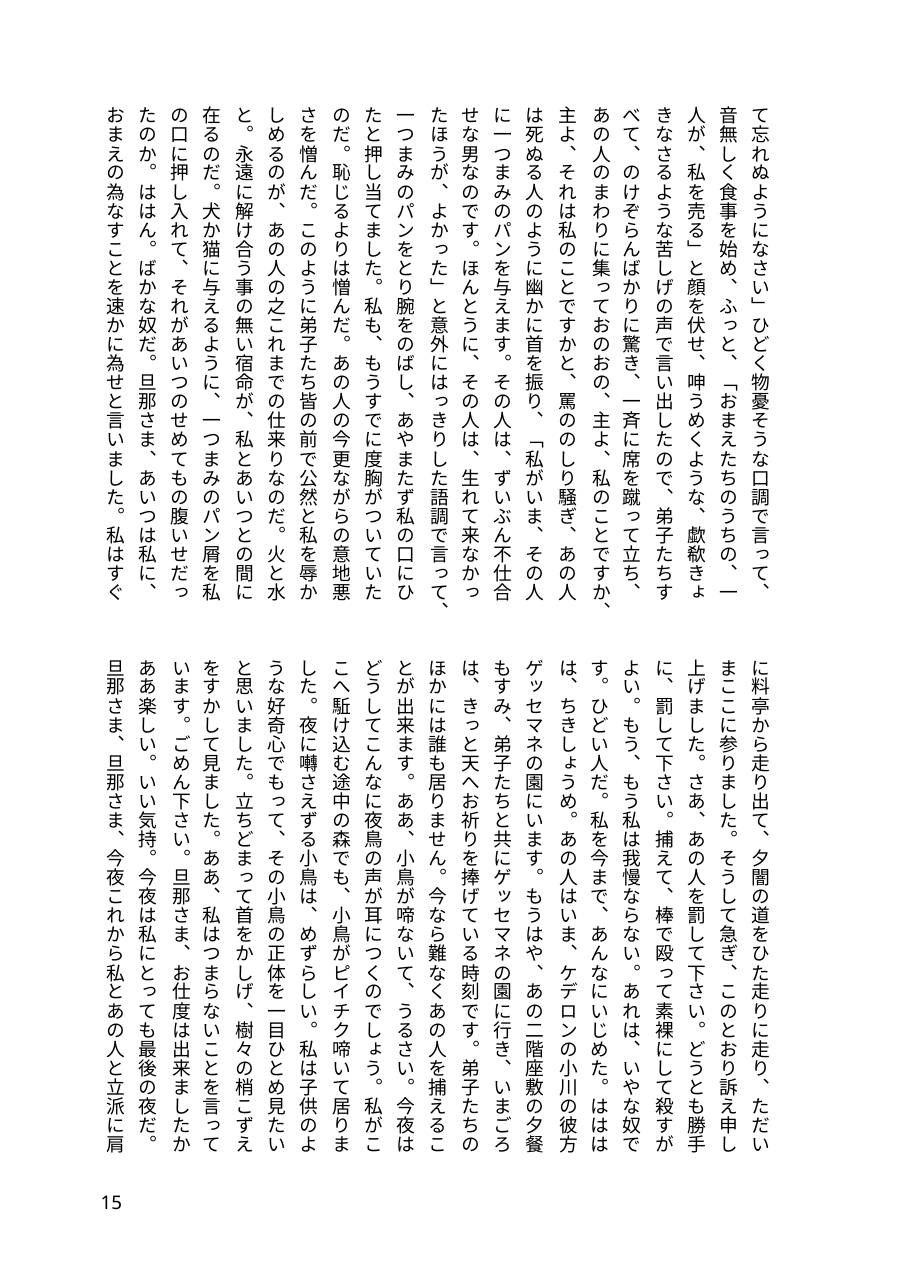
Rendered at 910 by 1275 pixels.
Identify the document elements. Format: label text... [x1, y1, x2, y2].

text 祭司長や民の長老たちが、大祭司カヤパの中庭にこっそり集って、あの人を殺すことを決議したとか、私はそれを、きのう町の物売りから聞きました。もし群集の目前であの人を捕えたならば、あるいは群集が暴動を起すかも知れないから、あの人と弟子たちとだけの居るところを見つけて役所に知らせてくれた者には銀三十を与えるということをも、耳にしました。もはや猶予の時ではない。あの人は、どうせ死ぬのだ。ほかの人の手で、下役たちに引き渡すよりは、私が、それを為なそう。きょうまで私の、あの人に捧げた一すじなる愛情の、これが最後の挨拶だ。私の義務です。私があの人を売ってやる。つらい立場だ。誰がこの私のひたむきの愛の行為を、正当に理解してくれることか。いや、誰に理解されなくてもいいのだ。私の愛は純粋の愛だ。人に理解してもらう為の愛では無い。そんなさもしい愛では無いのだ。私は永遠に、人の憎しみを買うだろう。けれども、この純粋の愛の貪慾のまえには、どんな刑罰も、どんな地獄の業火も問題でない。私は私の生き方を生き抜く。身震いするほどに固く決意しました。私は、ひそかによき折を、うかがっていたのであります。いよいよ、お祭りの当日になりました。私たち師弟十三人は丘の上の古い料理屋の、薄暗い二階座敷を借りてお祭りの宴会を開くことにいたしました。みんな食卓に着いて、いざお祭りの夕餐ゆうげを始めようとしたとき、あの人は、つと立ち上り、黙って上衣を脱いだので、私たちは一体なにをお始めなさるのだろうと不審に思って見ているうちに、あの人は卓の上の水甕みずがめを手にとり、その水甕の水を、部屋の隅に在った小さい盥たらいに注ぎ入れ、それから純白の手巾をご自身の腰にまとい、盥の水で弟子たちの足を順々に洗って下さったのであります。弟子たちには、その理由がわからず、度を失って、うろうろするばかりでありましたけれど、私には何やら、あの人の秘めた思いがわかるような気持でありました。あの人は、寂しいのだ。極度に気が弱って、いまは、無智な頑迷の弟子たちにさえ縋すがりつきたい気持になっているのにちがいない。可哀想に。あの人は自分の逃れ難い運命を知っていたのだ。その有様を見ているうちに、私は、突然、強力な嗚咽おえつが喉のどにつき上げて来るのを覚えた。矢庭にあの人を抱きしめ、共に泣きたく思いました。おう可哀想に、あなたを罪してなるものか。あなたは、いつでも優しかった。あなたは、いつでも正しかった。あなたは、いつでも貧しい者の味方だった。そうしてあなたは、いつでも光るばかりに美しかった。あなたは、まさしく神の御子だ。私はそれを知っています。おゆるし下さい。私はあなたを売ろうとして此の二、三日、機会をねらっていたのです。もう今はいやだ。あなたを売るなんて、なんという私は無法なことを考えていたのでしょう。御安心なさいまし。もう今からは、五百の役人、千の兵隊が来たとても、あなたのおからだに指一本ふれさせることは無い。あなたは、いま、つけねらわれているのです。危い。いますぐ、ここから逃げましょう。ペテロも来い、ヤコブも来い、ヨハネも来い、みんな来い。われらの優しい主を護り、一生永く暮して行こう、と心の底からの愛の言葉が、口に出しては言えなかったけれど、胸に沸きかえって居りました。きょうまで感じたことの無かった一種崇高な霊感に打たれ、熱いお詫びの涙が気持よく頬を伝って流れて、やがてあの人は私の足をも静かに、ていねいに洗って下され、腰にまとって在った手巾で柔かく拭いて、ああ、そのときの感触は。そうだ、私はあのとき、天国を見たのかも知れない。私の次には、ピリポの足を、その次にはアンデレの足を、そうして、次に、ペテロの足を洗って下さる順番になったのですが、ペテロは、あのように愚かな正直者でありますから、不審の気持を隠して置くことが出来ず、主よ、あなたはどうして私の足などお洗いになるのです。と多少不満げに口を尖とがらして尋ねました。あの人は、「ああ、私のすることは、おまえには、わかるまい。あとで、思い当ることもあるだろう」と穏かに言いさとし、ペテロの足もとにしゃがんだのだが、ペテロは尚も頑強にそれを拒んで、いいえ、いけません。永遠に私の足などお洗いになってはなりませぬ。もったいない、とその足をひっこめて言い張りました。すると、あの人は少し声を張り上げて、「私がもし、おまえの足を洗わないなら、おまえと私とは、もう何の関係も無いことになるのだ」と随分、思い切った強いことを言いましたので、ペテロは大あわてにあわて、ああ、ごめんなさい、それならば、私の足だけでなく、手も頭も思う存分に洗って下さい、と平身低頭して頼みいりましたので、私は思わず噴き出してしまい、ほかの弟子たちも、そっと微笑ほほえみ、なんだか部屋が明るくなったようでした。あの人も少し笑いながら、「ペテロよ、足だけ洗えば、もうそれで、おまえの全身は潔きよいのだ、ああ、おまえだけでなく、ヤコブも、ヨハネも、みんな汚れの無い、潔いからだになったのだ。けれども」と言いかけてすっと腰を伸ばし、瞬時、苦痛に耐えかねるような、とても悲しい眼つきをなされ、すぐにその眼をぎゅっと固くつぶり、つぶったままで言いました。「みんなが潔ければいいのだが」はッと思った。やられた！ 私のことを言っているのだ。私があの人を売ろうとたくらんでいた寸刻以前までの暗い気持を見抜いていたのだ。けれども、その時は、ちがっていたのだ。断然、私は、ちがっていたのだ！ 私は潔くなっていたのだ。私の心は変っていたのだ。ああ、あの人はそれを知らない。それを知らない。ちがう！ ちがいます、と喉まで出かかった絶叫を、私の弱い卑屈な心が、唾つばを呑みこむように、呑みくだしてしまった。言えない。何も言えない。あの人からそう言われてみれば、私はやはり潔くなっていないのかも知れないと気弱く肯定する僻ひがんだ気持が頭をもたげ、とみるみるその卑屈の反省が、醜く、黒くふくれあがり、私の五臓六腑ろっぷを駈けめぐって、逆にむらむら憤怒ふんぬの念が炎を挙げて噴出したのだ。ええっ、だめだ。私は、だめだ。あの人に心の底から、きらわれている。売ろう。売ろう。あの人を、殺そう。そうして私も共に死ぬのだ、と前からの決意に再び眼覚め、私はいまは完全に、復讐ふくしゅうの鬼になりました。あの人は、私の内心の、ふたたび三たび、どんでん返して変化した大動乱には、お気づきなさることの無かった様子で、やがて上衣をまとい服装を正し、ゆったりと席に坐り、実に蒼あおざめた顔をして、「私がおまえたちの足を洗ってやったわけを知っているか。おまえたちは私を主と称たたえ、また師と称えているようだが、それは間違いないことだ。私はおまえたちの主、または師なのに、それでもなお、おまえたちの足を洗ってやったのだから、おまえたちもこれからは互いに仲好く足を洗い合ってやるように心がけなければなるまい。私は、おまえたちと、いつ迄までも一緒にいることが出来ないかも知れぬから、いま、この機会に、おまえたちに模範を示してやったのだ。私のやったとおりに、おまえたちも行うように心がけなければならぬ。師は必ず弟子より優れたものなのだから、よく私の言うことを聞いて忘れぬようになさい」ひどく物憂そうな口調で言って、音無しく食事を始め、ふっと、「おまえたちのうちの、一人が、私を売る」と顔を伏せ、呻うめくような、歔欷きょきなさるような苦しげの声で言い出したので、弟子たちすべて、のけぞらんばかりに驚き、一斉に席を蹴って立ち、あの人のまわりに集っておのおの、主よ、私のことですか、主よ、それは私のことですかと、罵ののしり騒ぎ、あの人は死ぬる人のように幽かに首を振り、「私がいま、その人に一つまみのパンを与えます。その人は、ずいぶん不仕合せな男なのです。ほんとうに、その人は、生れて来なかったほうが、よかった」と意外にはっきりした語調で言って、一つまみのパンをとり腕をのばし、あやまたず私の口にひたと押し当てました。私も、もうすでに度胸がついていたのだ。恥じるよりは憎んだ。あの人の今更ながらの意地悪さを憎んだ。このように弟子たち皆の前で公然と私を辱かしめるのが、あの人の之これまでの仕来りなのだ。火と水と。永遠に解け合う事の無い宿命が、私とあいつとの間に在るのだ。犬か猫に与えるように、一つまみのパン屑を私の口に押し入れて、それがあいつのせめてもの腹いせだったのか。ははん。ばかな奴だ。旦那さま、あいつは私に、おまえの為なすことを速かに為せと言いました。私はすぐに料亭から走り出て、夕闇の道をひた走りに走り、ただいまここに参りました。そうして急ぎ、このとおり訴え申し上げました。さあ、あの人を罰して下さい。どうとも勝手に、罰して下さい。捕えて、棒で殴って素裸にして殺すがよい。もう、もう私は我慢ならない。あれは、いやな奴です。ひどい人だ。私を今まで、あんなにいじめた。はははは、ちきしょうめ。あの人はいま、ケデロンの小川の彼方、ゲッセマネの園にいます。もうはや、あの二階座敷の夕餐もすみ、弟子たちと共にゲッセマネの園に行き、いまごろは、きっと天へお祈りを捧げている時刻です。弟子たちのほかには誰も居りません。今なら難なくあの人を捕えることが出来ます。ああ、小鳥が啼ないて、うるさい。今夜はどうしてこんなに夜鳥の声が耳につくのでしょう。私がここへ駈け込む途中の森でも、小鳥がピイチク啼いて居りました。夜に囀さえずる小鳥は、めずらしい。私は子供のような好奇心でもって、その小鳥の正体を一目ひとめ見たいと思いました。立ちどまって首をかしげ、樹々の梢こずえをすかして見ました。ああ、私はつまらないことを言っています。ごめん下さい。旦那さま、お仕度は出来ましたか。ああ楽しい。いい気持。今夜は私にとっても最後の夜だ。旦那さま、旦那さま、今夜これから私とあの人と立派に肩を接して立ち並ぶ光景を、よく見て置いて下さいまし。私は今夜あの人と、ちゃんと肩を並べて立ってみせます。あの人を怖おそれることは無いんだ。卑下することは無いんだ。私はあの人と同じ年だ。同じ、すぐれた若いものだ。ああ、小鳥の声が、うるさい。耳についてうるさい。どうして、こんなに小鳥が騒ぎまわっているのだろう。ピイチクピイチク、何を騒いでいるのでしょう。おや、そのお金は？ 私に下さるのですか、あの、私に、三十銀。なる程、はははは。いや、お断り申しましょう。殴られぬうちに、その金ひっこめたらいいでしょう。金が欲しくて訴え出たのでは無いんだ。ひっこめろ！ いいえ、ごめんなさい、いただきましょう。そうだ、私は商人だったのだ。金銭ゆえに、私は優美なあの人から、いつも軽蔑されて来たのだっけ。いただきましょう。私は所詮、商人だ。いやしめられている金銭で、あの人に見事、復讐ふくしゅうしてやるのだ。これが私に、一ばんふさわしい復讐の手段だ。ざまあみろ！ 銀三十で、あいつは売られる。私は、ちっとも泣いてやしない。私は、あの人を愛していない。はじめから、みじんも愛していなかった。はい、旦那さま。私は嘘ばかり申し上げました。私は、金が欲しさにあの人について歩いていたのです。おお、それにちがい無い。あの人が、ちっとも私に儲けさせてくれないと今夜見極めがついたから、そこは商人、素速く寝返りを打ったのだ。金。世の中は金だけだ。銀三十、なんと素晴らしい。いただきましょう。私は、けちな商人です。欲しくてならぬ。はい、有難う存じます。はい、はい。申しおくれました。私の名は、商人のユダ。へっへ。イスカリオテのユダ。 [101, 106, 779, 602]
text 祭司長や民の長老たちが、大祭司カヤパの中庭にこっそり集って、あの人を殺すことを決議したとか、私はそれを、きのう町の物売りから聞きました。もし群集の目前であの人を捕えたならば、あるいは群集が暴動を起すかも知れないから、あの人と弟子たちとだけの居るところを見つけて役所に知らせてくれた者には銀三十を与えるということをも、耳にしました。もはや猶予の時ではない。あの人は、どうせ死ぬのだ。ほかの人の手で、下役たちに引き渡すよりは、私が、それを為なそう。きょうまで私の、あの人に捧げた一すじなる愛情の、これが最後の挨拶だ。私の義務です。私があの人を売ってやる。つらい立場だ。誰がこの私のひたむきの愛の行為を、正当に理解してくれることか。いや、誰に理解されなくてもいいのだ。私の愛は純粋の愛だ。人に理解してもらう為の愛では無い。そんなさもしい愛では無いのだ。私は永遠に、人の憎しみを買うだろう。けれども、この純粋の愛の貪慾のまえには、どんな刑罰も、どんな地獄の業火も問題でない。私は私の生き方を生き抜く。身震いするほどに固く決意しました。私は、ひそかによき折を、うかがっていたのであります。いよいよ、お祭りの当日になりました。私たち師弟十三人は丘の上の古い料理屋の、薄暗い二階座敷を借りてお祭りの宴会を開くことにいたしました。みんな食卓に着いて、いざお祭りの夕餐ゆうげを始めようとしたとき、あの人は、つと立ち上り、黙って上衣を脱いだので、私たちは一体なにをお始めなさるのだろうと不審に思って見ているうちに、あの人は卓の上の水甕みずがめを手にとり、その水甕の水を、部屋の隅に在った小さい盥たらいに注ぎ入れ、それから純白の手巾をご自身の腰にまとい、盥の水で弟子たちの足を順々に洗って下さったのであります。弟子たちには、その理由がわからず、度を失って、うろうろするばかりでありましたけれど、私には何やら、あの人の秘めた思いがわかるような気持でありました。あの人は、寂しいのだ。極度に気が弱って、いまは、無智な頑迷の弟子たちにさえ縋すがりつきたい気持になっているのにちがいない。可哀想に。あの人は自分の逃れ難い運命を知っていたのだ。その有様を見ているうちに、私は、突然、強力な嗚咽おえつが喉のどにつき上げて来るのを覚えた。矢庭にあの人を抱きしめ、共に泣きたく思いました。おう可哀想に、あなたを罪してなるものか。あなたは、いつでも優しかった。あなたは、いつでも正しかった。あなたは、いつでも貧しい者の味方だった。そうしてあなたは、いつでも光るばかりに美しかった。あなたは、まさしく神の御子だ。私はそれを知っています。おゆるし下さい。私はあなたを売ろうとして此の二、三日、機会をねらっていたのです。もう今はいやだ。あなたを売るなんて、なんという私は無法なことを考えていたのでしょう。御安心なさいまし。もう今からは、五百の役人、千の兵隊が来たとても、あなたのおからだに指一本ふれさせることは無い。あなたは、いま、つけねらわれているのです。危い。いますぐ、ここから逃げましょう。ペテロも来い、ヤコブも来い、ヨハネも来い、みんな来い。われらの優しい主を護り、一生永く暮して行こう、と心の底からの愛の言葉が、口に出しては言えなかったけれど、胸に沸きかえって居りました。きょうまで感じたことの無かった一種崇高な霊感に打たれ、熱いお詫びの涙が気持よく頬を伝って流れて、やがてあの人は私の足をも静かに、ていねいに洗って下され、腰にまとって在った手巾で柔かく拭いて、ああ、そのときの感触は。そうだ、私はあのとき、天国を見たのかも知れない。私の次には、ピリポの足を、その次にはアンデレの足を、そうして、次に、ペテロの足を洗って下さる順番になったのですが、ペテロは、あのように愚かな正直者でありますから、不審の気持を隠して置くことが出来ず、主よ、あなたはどうして私の足などお洗いになるのです。と多少不満げに口を尖とがらして尋ねました。あの人は、「ああ、私のすることは、おまえには、わかるまい。あとで、思い当ることもあるだろう」と穏かに言いさとし、ペテロの足もとにしゃがんだのだが、ペテロは尚も頑強にそれを拒んで、いいえ、いけません。永遠に私の足などお洗いになってはなりませぬ。もったいない、とその足をひっこめて言い張りました。すると、あの人は少し声を張り上げて、「私がもし、おまえの足を洗わないなら、おまえと私とは、もう何の関係も無いことになるのだ」と随分、思い切った強いことを言いましたので、ペテロは大あわてにあわて、ああ、ごめんなさい、それならば、私の足だけでなく、手も頭も思う存分に洗って下さい、と平身低頭して頼みいりましたので、私は思わず噴き出してしまい、ほかの弟子たちも、そっと微笑ほほえみ、なんだか部屋が明るくなったようでした。あの人も少し笑いながら、「ペテロよ、足だけ洗えば、もうそれで、おまえの全身は潔きよいのだ、ああ、おまえだけでなく、ヤコブも、ヨハネも、みんな汚れの無い、潔いからだになったのだ。けれども」と言いかけてすっと腰を伸ばし、瞬時、苦痛に耐えかねるような、とても悲しい眼つきをなされ、すぐにその眼をぎゅっと固くつぶり、つぶったままで言いました。「みんなが潔ければいいのだが」はッと思った。やられた！ 私のことを言っているのだ。私があの人を売ろうとたくらんでいた寸刻以前までの暗い気持を見抜いていたのだ。けれども、その時は、ちがっていたのだ。断然、私は、ちがっていたのだ！ 私は潔くなっていたのだ。私の心は変っていたのだ。ああ、あの人はそれを知らない。それを知らない。ちがう！ ちがいます、と喉まで出かかった絶叫を、私の弱い卑屈な心が、唾つばを呑みこむように、呑みくだしてしまった。言えない。何も言えない。あの人からそう言われてみれば、私はやはり潔くなっていないのかも知れないと気弱く肯定する僻ひがんだ気持が頭をもたげ、とみるみるその卑屈の反省が、醜く、黒くふくれあがり、私の五臓六腑ろっぷを駈けめぐって、逆にむらむら憤怒ふんぬの念が炎を挙げて噴出したのだ。ええっ、だめだ。私は、だめだ。あの人に心の底から、きらわれている。売ろう。売ろう。あの人を、殺そう。そうして私も共に死ぬのだ、と前からの決意に再び眼覚め、私はいまは完全に、復讐ふくしゅうの鬼になりました。あの人は、私の内心の、ふたたび三たび、どんでん返して変化した大動乱には、お気づきなさることの無かった様子で、やがて上衣をまとい服装を正し、ゆったりと席に坐り、実に蒼あおざめた顔をして、「私がおまえたちの足を洗ってやったわけを知っているか。おまえたちは私を主と称たたえ、また師と称えているようだが、それは間違いないことだ。私はおまえたちの主、または師なのに、それでもなお、おまえたちの足を洗ってやったのだから、おまえたちもこれからは互いに仲好く足を洗い合ってやるように心がけなければなるまい。私は、おまえたちと、いつ迄までも一緒にいることが出来ないかも知れぬから、いま、この機会に、おまえたちに模範を示してやったのだ。私のやったとおりに、おまえたちも行うように心がけなければならぬ。師は必ず弟子より優れたものなのだから、よく私の言うことを聞いて忘れぬようになさい」ひどく物憂そうな口調で言って、音無しく食事を始め、ふっと、「おまえたちのうちの、一人が、私を売る」と顔を伏せ、呻うめくような、歔欷きょきなさるような苦しげの声で言い出したので、弟子たちすべて、のけぞらんばかりに驚き、一斉に席を蹴って立ち、あの人のまわりに集っておのおの、主よ、私のことですか、主よ、それは私のことですかと、罵ののしり騒ぎ、あの人は死ぬる人のように幽かに首を振り、「私がいま、その人に一つまみのパンを与えます。その人は、ずいぶん不仕合せな男なのです。ほんとうに、その人は、生れて来なかったほうが、よかった」と意外にはっきりした語調で言って、一つまみのパンをとり腕をのばし、あやまたず私の口にひたと押し当てました。私も、もうすでに度胸がついていたのだ。恥じるよりは憎んだ。あの人の今更ながらの意地悪さを憎んだ。このように弟子たち皆の前で公然と私を辱かしめるのが、あの人の之これまでの仕来りなのだ。火と水と。永遠に解け合う事の無い宿命が、私とあいつとの間に在るのだ。犬か猫に与えるように、一つまみのパン屑を私の口に押し入れて、それがあいつのせめてもの腹いせだったのか。ははん。ばかな奴だ。旦那さま、あいつは私に、おまえの為なすことを速かに為せと言いました。私はすぐに料亭から走り出て、夕闇の道をひた走りに走り、ただいまここに参りました。そうして急ぎ、このとおり訴え申し上げました。さあ、あの人を罰して下さい。どうとも勝手に、罰して下さい。捕えて、棒で殴って素裸にして殺すがよい。もう、もう私は我慢ならない。あれは、いやな奴です。ひどい人だ。私を今まで、あんなにいじめた。はははは、ちきしょうめ。あの人はいま、ケデロンの小川の彼方、ゲッセマネの園にいます。もうはや、あの二階座敷の夕餐もすみ、弟子たちと共にゲッセマネの園に行き、いまごろは、きっと天へお祈りを捧げている時刻です。弟子たちのほかには誰も居りません。今なら難なくあの人を捕えることが出来ます。ああ、小鳥が啼ないて、うるさい。今夜はどうしてこんなに夜鳥の声が耳につくのでしょう。私がここへ駈け込む途中の森でも、小鳥がピイチク啼いて居りました。夜に囀さえずる小鳥は、めずらしい。私は子供のような好奇心でもって、その小鳥の正体を一目ひとめ見たいと思いました。立ちどまって首をかしげ、樹々の梢こずえをすかして見ました。ああ、私はつまらないことを言っています。ごめん下さい。旦那さま、お仕度は出来ましたか。ああ楽しい。いい気持。今夜は私にとっても最後の夜だ。旦那さま、旦那さま、今夜これから私とあの人と立派に肩を接して立ち並ぶ光景を、よく見て置いて下さいまし。私は今夜あの人と、ちゃんと肩を並べて立ってみせます。あの人を怖おそれることは無いんだ。卑下することは無いんだ。私はあの人と同じ年だ。同じ、すぐれた若いものだ。ああ、小鳥の声が、うるさい。耳についてうるさい。どうして、こんなに小鳥が騒ぎまわっているのだろう。ピイチクピイチク、何を騒いでいるのでしょう。おや、そのお金は？ 私に下さるのですか、あの、私に、三十銀。なる程、はははは。いや、お断り申しましょう。殴られぬうちに、その金ひっこめたらいいでしょう。金が欲しくて訴え出たのでは無いんだ。ひっこめろ！ いいえ、ごめんなさい、いただきましょう。そうだ、私は商人だったのだ。金銭ゆえに、私は優美なあの人から、いつも軽蔑されて来たのだっけ。いただきましょう。私は所詮、商人だ。いやしめられている金銭で、あの人に見事、復讐ふくしゅうしてやるのだ。これが私に、一ばんふさわしい復讐の手段だ。ざまあみろ！ 銀三十で、あいつは売られる。私は、ちっとも泣いてやしない。私は、あの人を愛していない。はじめから、みじんも愛していなかった。はい、旦那さま。私は嘘ばかり申し上げました。私は、金が欲しさにあの人について歩いていたのです。おお、それにちがい無い。あの人が、ちっとも私に儲けさせてくれないと今夜見極めがついたから、そこは商人、素速く寝返りを打ったのだ。金。世の中は金だけだ。銀三十、なんと素晴らしい。いただきましょう。私は、けちな商人です。欲しくてならぬ。はい、有難う存じます。はい、はい。申しおくれました。私の名は、商人のユダ。へっへ。イスカリオテのユダ。 [101, 658, 779, 1154]
